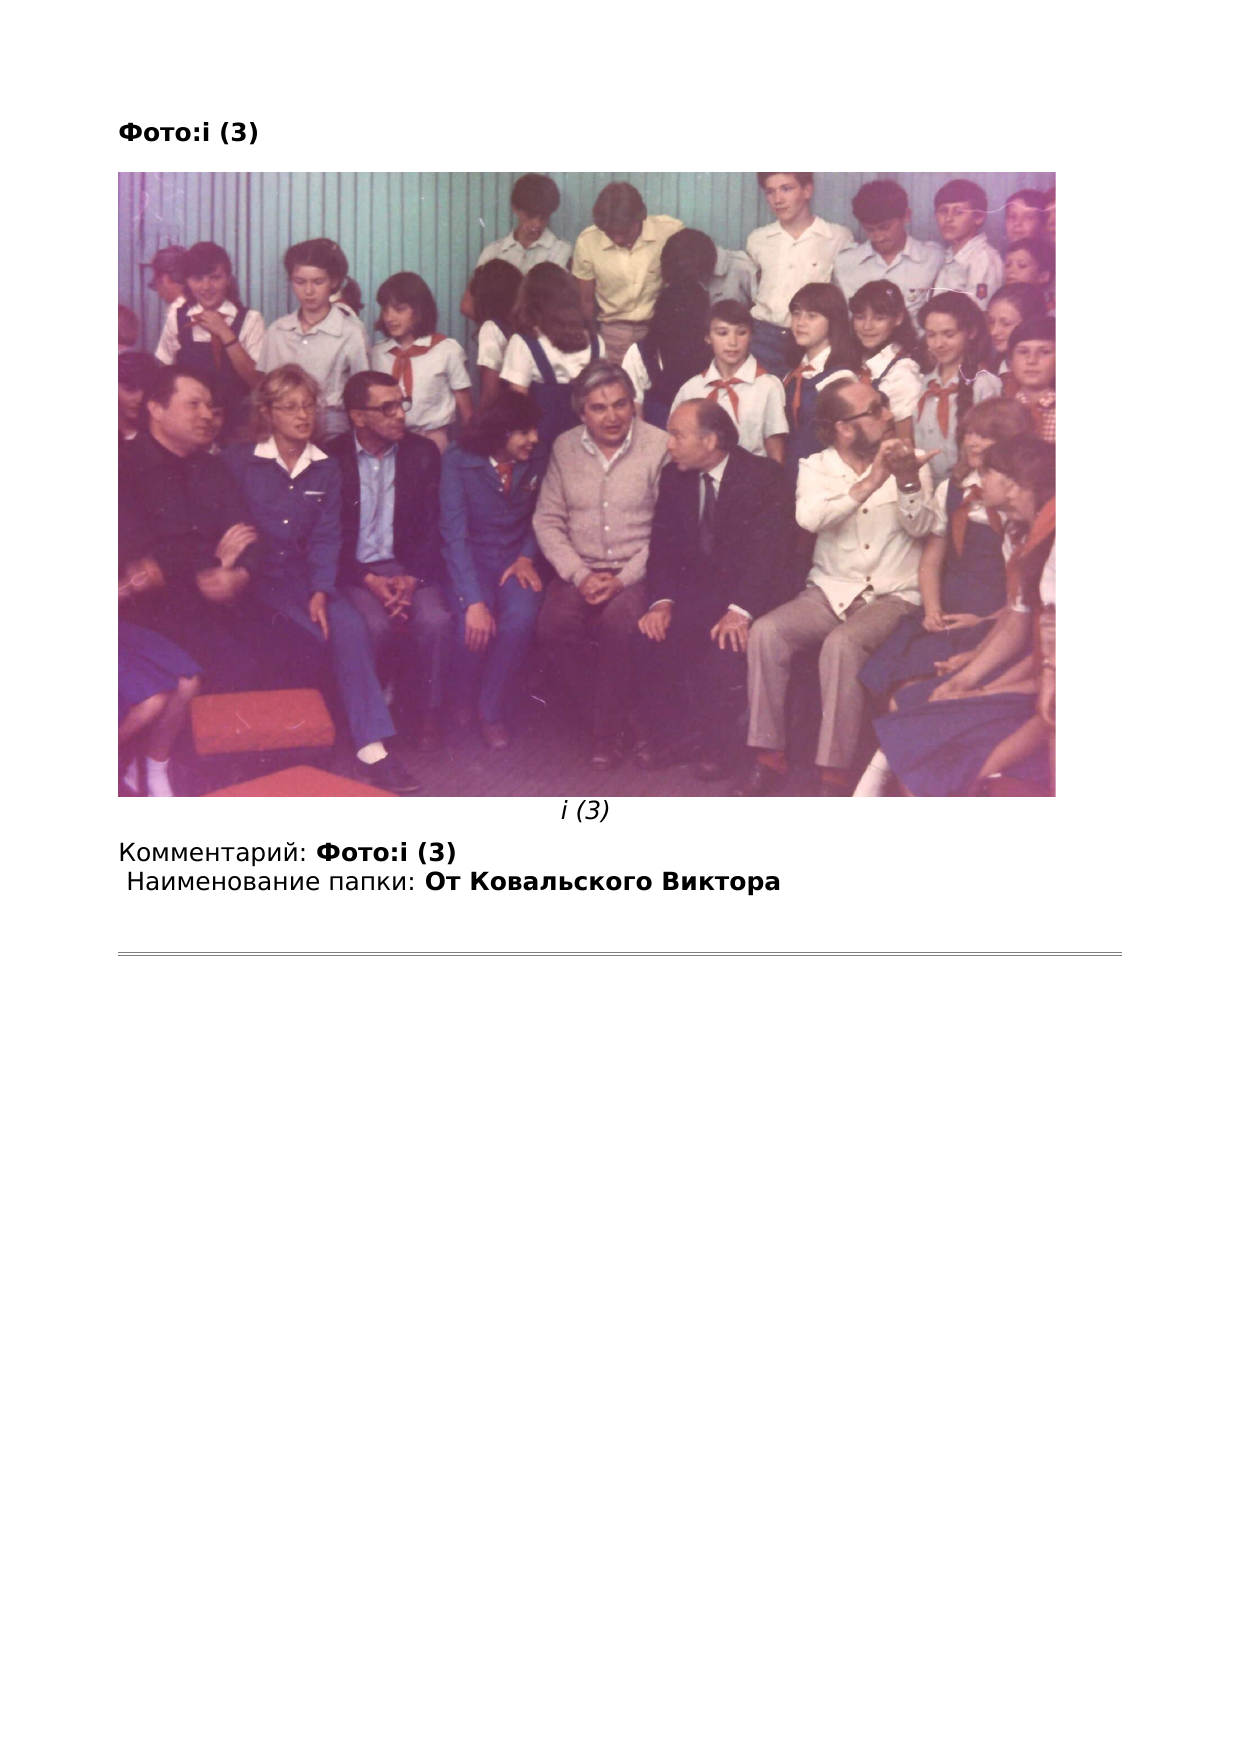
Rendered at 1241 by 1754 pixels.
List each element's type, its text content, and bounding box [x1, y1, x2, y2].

subtitle Фото:i (3) [118, 118, 1122, 147]
picture [118, 172, 1056, 797]
text Комментарий: Фото:i (3) Наименование папки: От Ковальского Виктора [118, 838, 1122, 925]
text i (3) [118, 797, 1056, 825]
